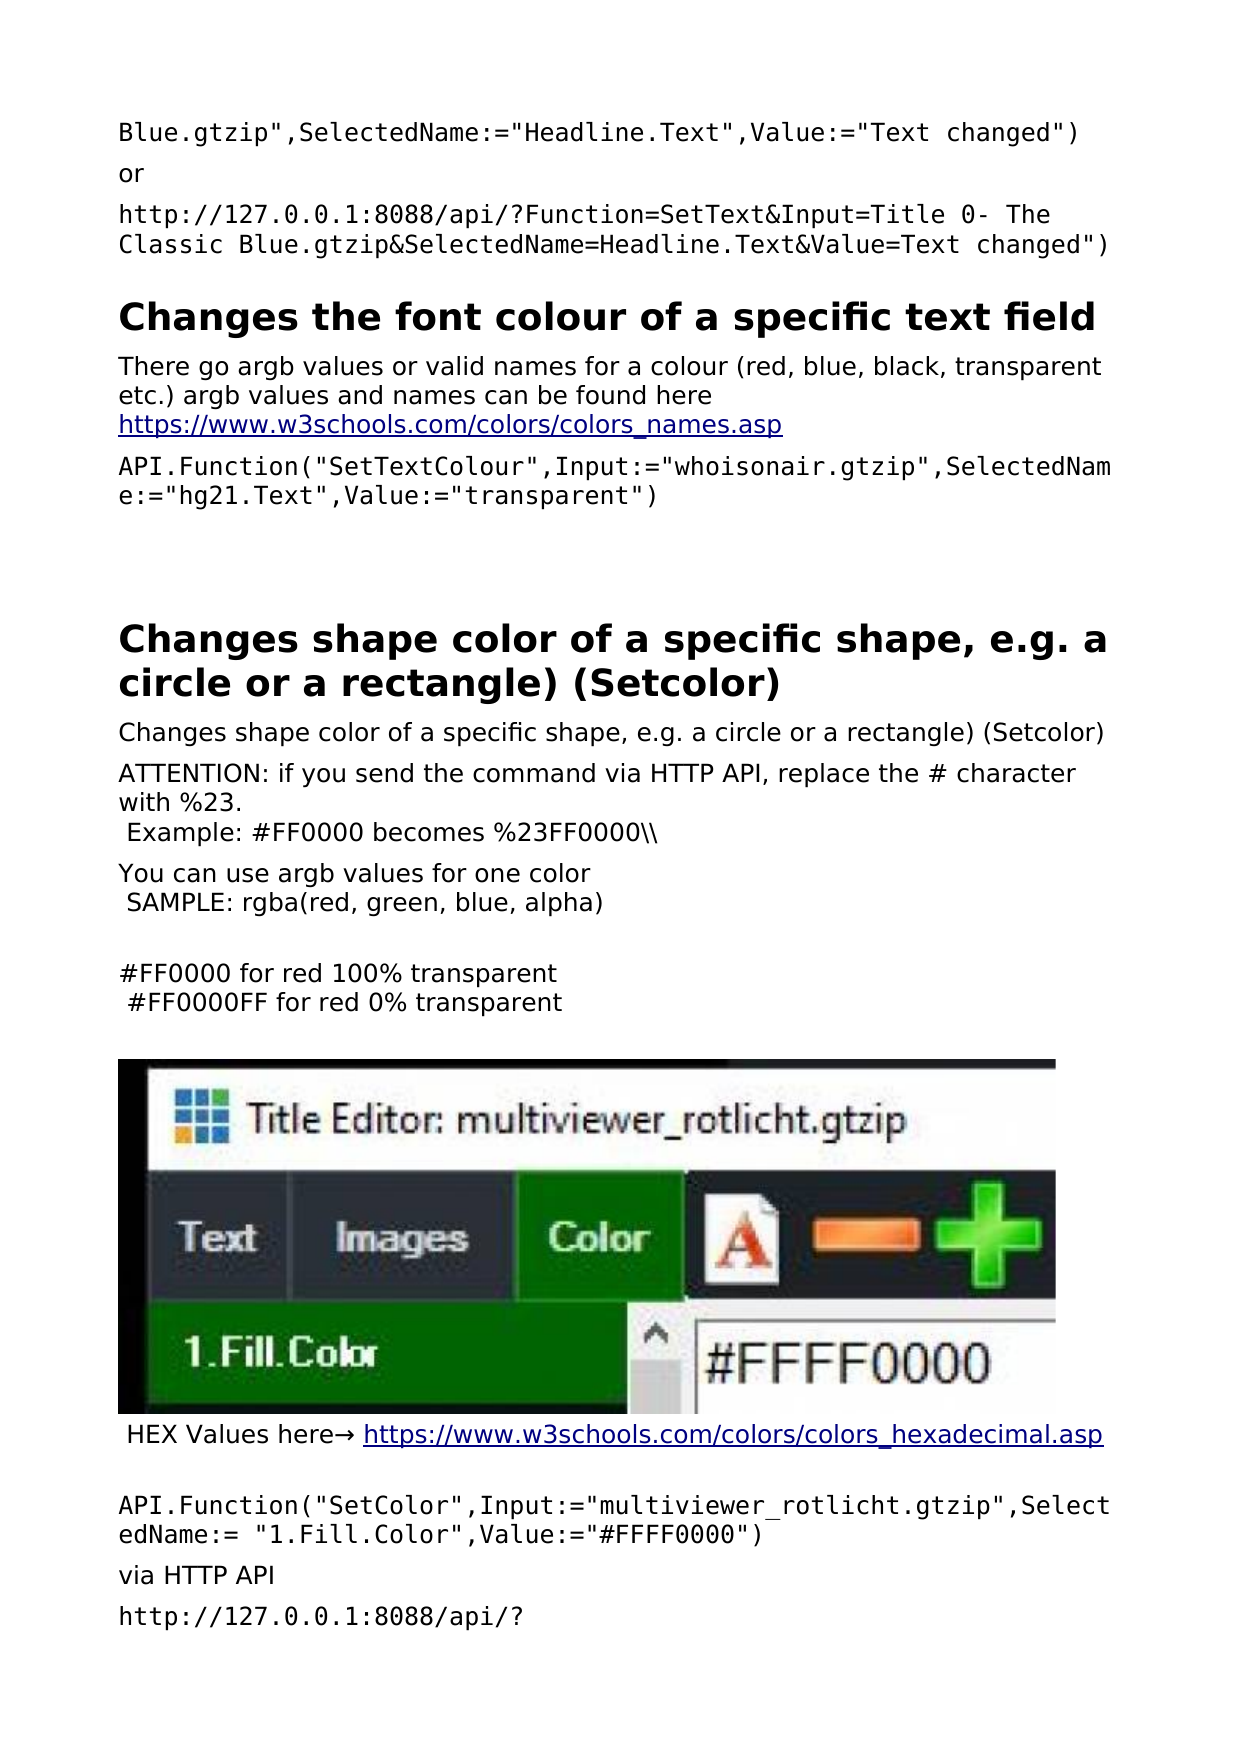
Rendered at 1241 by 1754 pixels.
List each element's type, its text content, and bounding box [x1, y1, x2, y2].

text HEX Values here→ https://www.w3schools.com/colors/colors_hexadecimal.asp [118, 1059, 1122, 1478]
picture [118, 1059, 1056, 1414]
text There go argb values or valid names for a colour (red, blue, black, transparent etc.) argb values and names can be found here https://www.w3schools.com/colors/colors_names.asp [118, 352, 1122, 439]
text You can use argb values for one color SAMPLE: rgba(red, green, blue, alpha) [118, 859, 1122, 947]
subtitle Changes the font colour of a specific text field [118, 296, 1122, 339]
text Changes shape color of a specific shape, e.g. a circle or a rectangle) (Setcolor) [118, 718, 1122, 747]
subtitle Changes shape color of a specific shape, e.g. a circle or a rectangle) (Setcolor) [118, 618, 1122, 705]
text or [118, 159, 1122, 188]
text http://127.0.0.1:8088/api/?Function=SetText&Input=Title 0- The Classic Blue.gtzip&SelectedName=Headline.Text&Value=Text changed") [118, 201, 1122, 259]
text API.Function("SetColor",Input:="multiviewer_rotlicht.gtzip",SelectedName:= "1.Fill.Color",Value:="#FFFF0000") [118, 1491, 1122, 1549]
text http://127.0.0.1:8088/api/? [118, 1603, 1122, 1632]
text API.Function("SetTextColour",Input:="whoisonair.gtzip",SelectedName:="hg21.Text",Value:="transparent") [118, 452, 1122, 510]
text ATTENTION: if you send the command via HTTP API, replace the # character with %23. Example: #FF0000 becomes %23FF0000\\ [118, 759, 1122, 847]
text via HTTP API [118, 1561, 1122, 1590]
text Blue.gtzip",SelectedName:="Headline.Text",Value:="Text changed") [118, 118, 1122, 147]
text #FF0000 for red 100% transparent #FF0000FF for red 0% transparent [118, 959, 1122, 1047]
